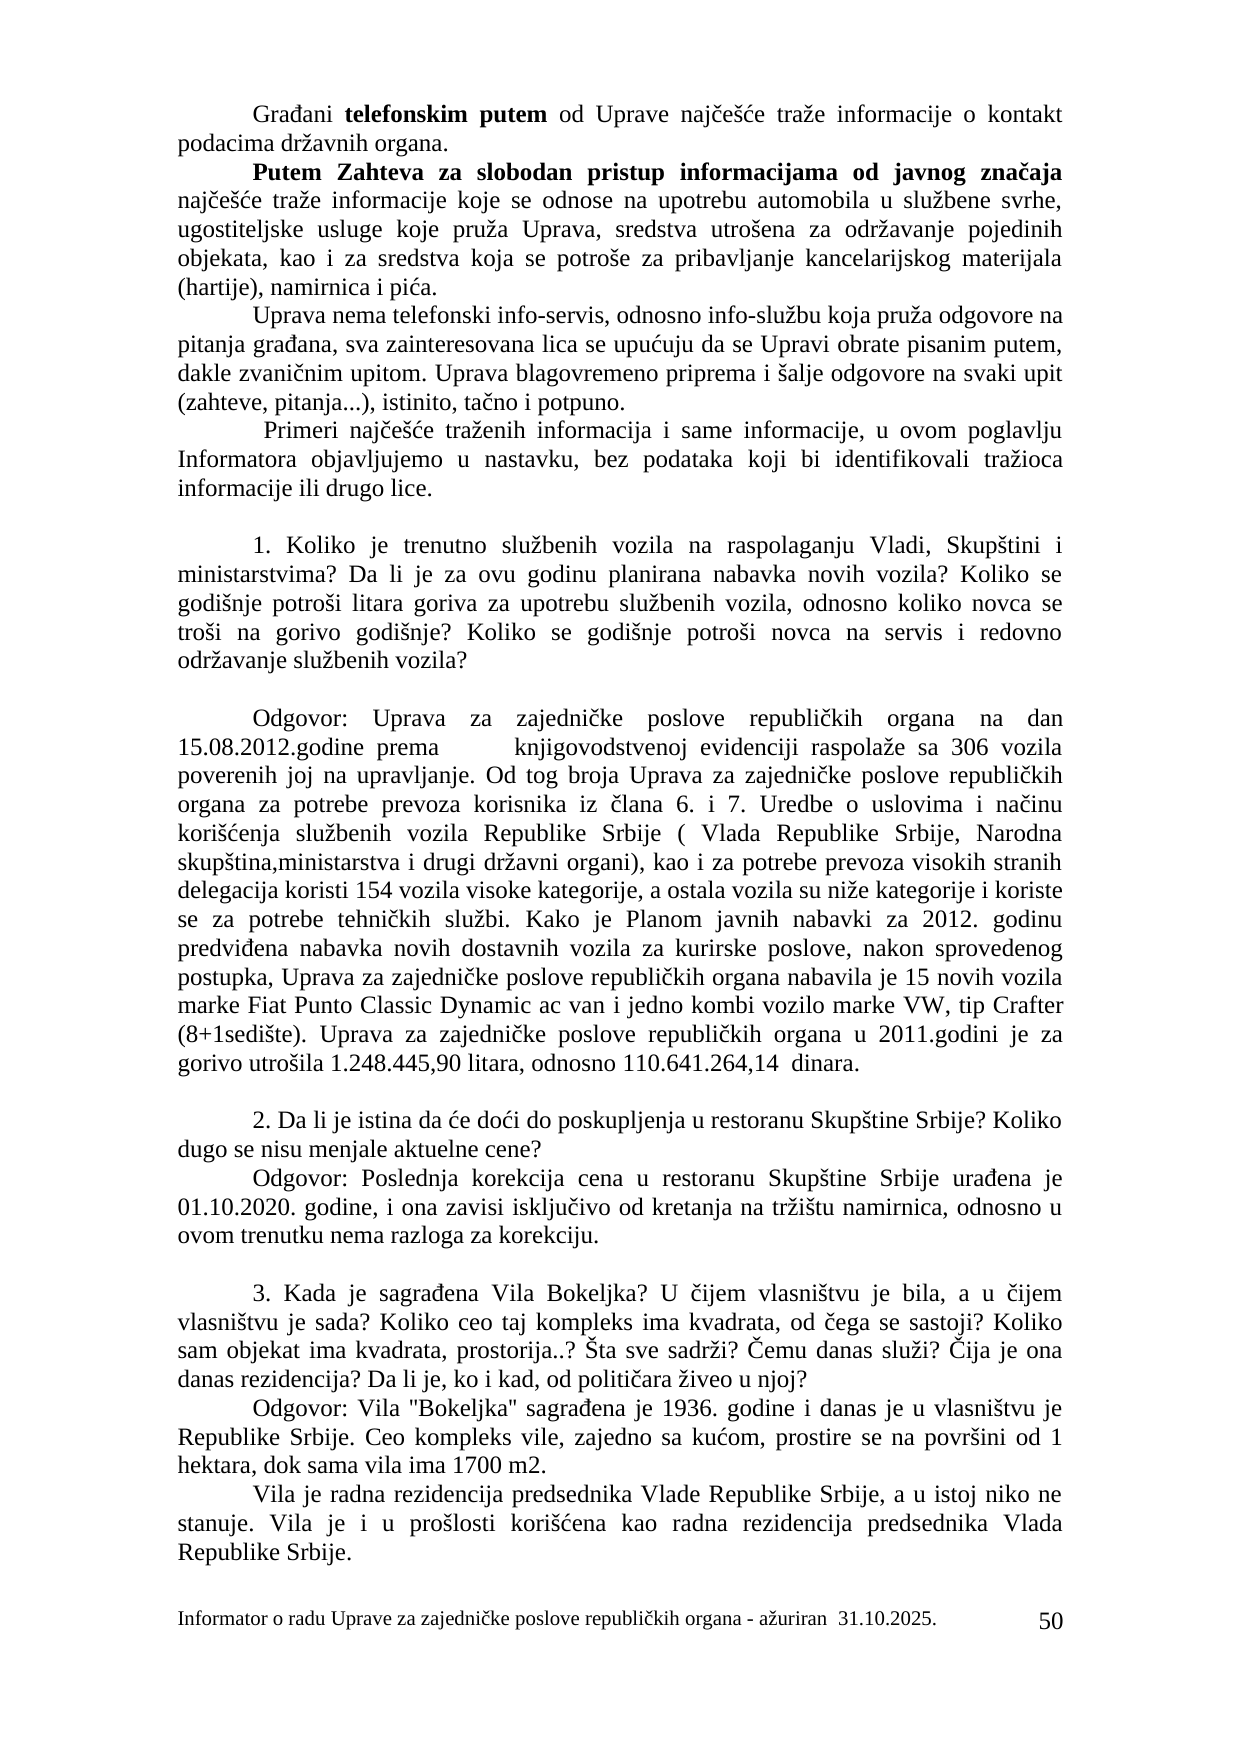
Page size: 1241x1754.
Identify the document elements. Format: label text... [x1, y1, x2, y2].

text Odgovor: Vila ''Bokelјka'' sagrađena je 1936. godine i danas je u vlasništvu je Republike Srbije. Ceo kompleks vile, zajedno sa kućom, prostire se na površini od 1 hektara, dok sama vila ima 1700 m2. [177, 1393, 1063, 1479]
text Građani telefonskim putem od Uprave najčešće traže informacije o kontakt podacima državnih organa. [177, 99, 1063, 157]
text 1. Koliko je trenutno službenih vozila na raspolaganju Vladi, Skupštini i ministarstvima? Da li je za ovu godinu planirana nabavka novih vozila? Koliko se godišnje potroši litara goriva za upotrebu službenih vozila, odnosno koliko novca se troši na gorivo godišnje? Koliko se godišnje potroši novca na servis i redovno održavanje službenih vozila? [177, 530, 1063, 674]
text 3. Kada je sagrađena Vila Bokelјka? U čijem vlasništvu je bila, a u čijem vlasništvu je sada? Koliko ceo taj kompleks ima kvadrata, od čega se sastoji? Koliko sam objekat ima kvadrata, prostorija..? Šta sve sadrži? Čemu danas služi? Čija je ona danas rezidencija? Da li je, ko i kad, od političara živeo u njoj? [177, 1278, 1063, 1393]
text Uprava nema telefonski info-servis, odnosno info-službu koja pruža odgovore na pitanja građana, sva zainteresovana lica se upućuju da se Upravi obrate pisanim putem, dakle zvaničnim upitom. Uprava blagovremeno priprema i šalјe odgovore na svaki upit (zahteve, pitanja...), istinito, tačno i potpuno. [177, 300, 1063, 415]
text Primeri najčešće traženih informacija i same informacije, u ovom poglavlјu Informatora objavlјujemo u nastavku, bez podataka koji bi identifikovali tražioca informacije ili drugo lice. [177, 415, 1063, 502]
text Odgovor: Uprava za zajedničke poslove republičkih organa na dan 15.08.2012.godine prema knjigovodstvenoj evidenciji raspolaže sa 306 vozila poverenih joj na upravlјanje. Od tog broja Uprava za zajedničke poslove republičkih organa za potrebe prevoza korisnika iz člana 6. i 7. Uredbe o uslovima i načinu korišćenja službenih vozila Republike Srbije ( Vlada Republike Srbije, Narodna skupština,ministarstva i drugi državni organi), kao i za potrebe prevoza visokih stranih delegacija koristi 154 vozila visoke kategorije, a ostala vozila su niže kategorije i koriste se za potrebe tehničkih službi. Kako je Planom javnih nabavki za 2012. godinu predviđena nabavka novih dostavnih vozila za kurirske poslove, nakon sprovedenog postupka, Uprava za zajedničke poslove republičkih organa nabavila je 15 novih vozila marke Fiat Punto Classic Dynamic ac van i jedno kombi vozilo marke VW, tip Crafter (8+1sedište). Uprava za zajedničke poslove republičkih organa u 2011.godini je za gorivo utrošila 1.248.445,90 litara, odnosno 110.641.264,14 dinara. [177, 703, 1063, 1077]
text Odgovor: Poslednja korekcija cena u restoranu Skupštine Srbije urađena je 01.10.2020. godine, i ona zavisi isklјučivo od kretanja na tržištu namirnica, odnosno u ovom trenutku nema razloga za korekciju. [177, 1163, 1063, 1249]
text Vila je radna rezidencija predsednika Vlade Republike Srbije, a u istoj niko ne stanuje. Vila je i u prošlosti korišćena kao radna rezidencija predsednika Vlada Republike Srbije. [177, 1479, 1063, 1565]
text Putem Zahteva za slobodan pristup informacijama od javnog značaja najčešće traže informacije koje se odnose na upotrebu automobila u službene svrhe, ugostitelјske usluge koje pruža Uprava, sredstva utrošena za održavanje pojedinih objekata, kao i za sredstva koja se potroše za pribavlјanje kancelarijskog materijala (hartije), namirnica i pića. [177, 157, 1063, 300]
text 2. Da li je istina da će doći do poskuplјenja u restoranu Skupštine Srbije? Koliko dugo se nisu menjale aktuelne cene? [177, 1105, 1063, 1163]
